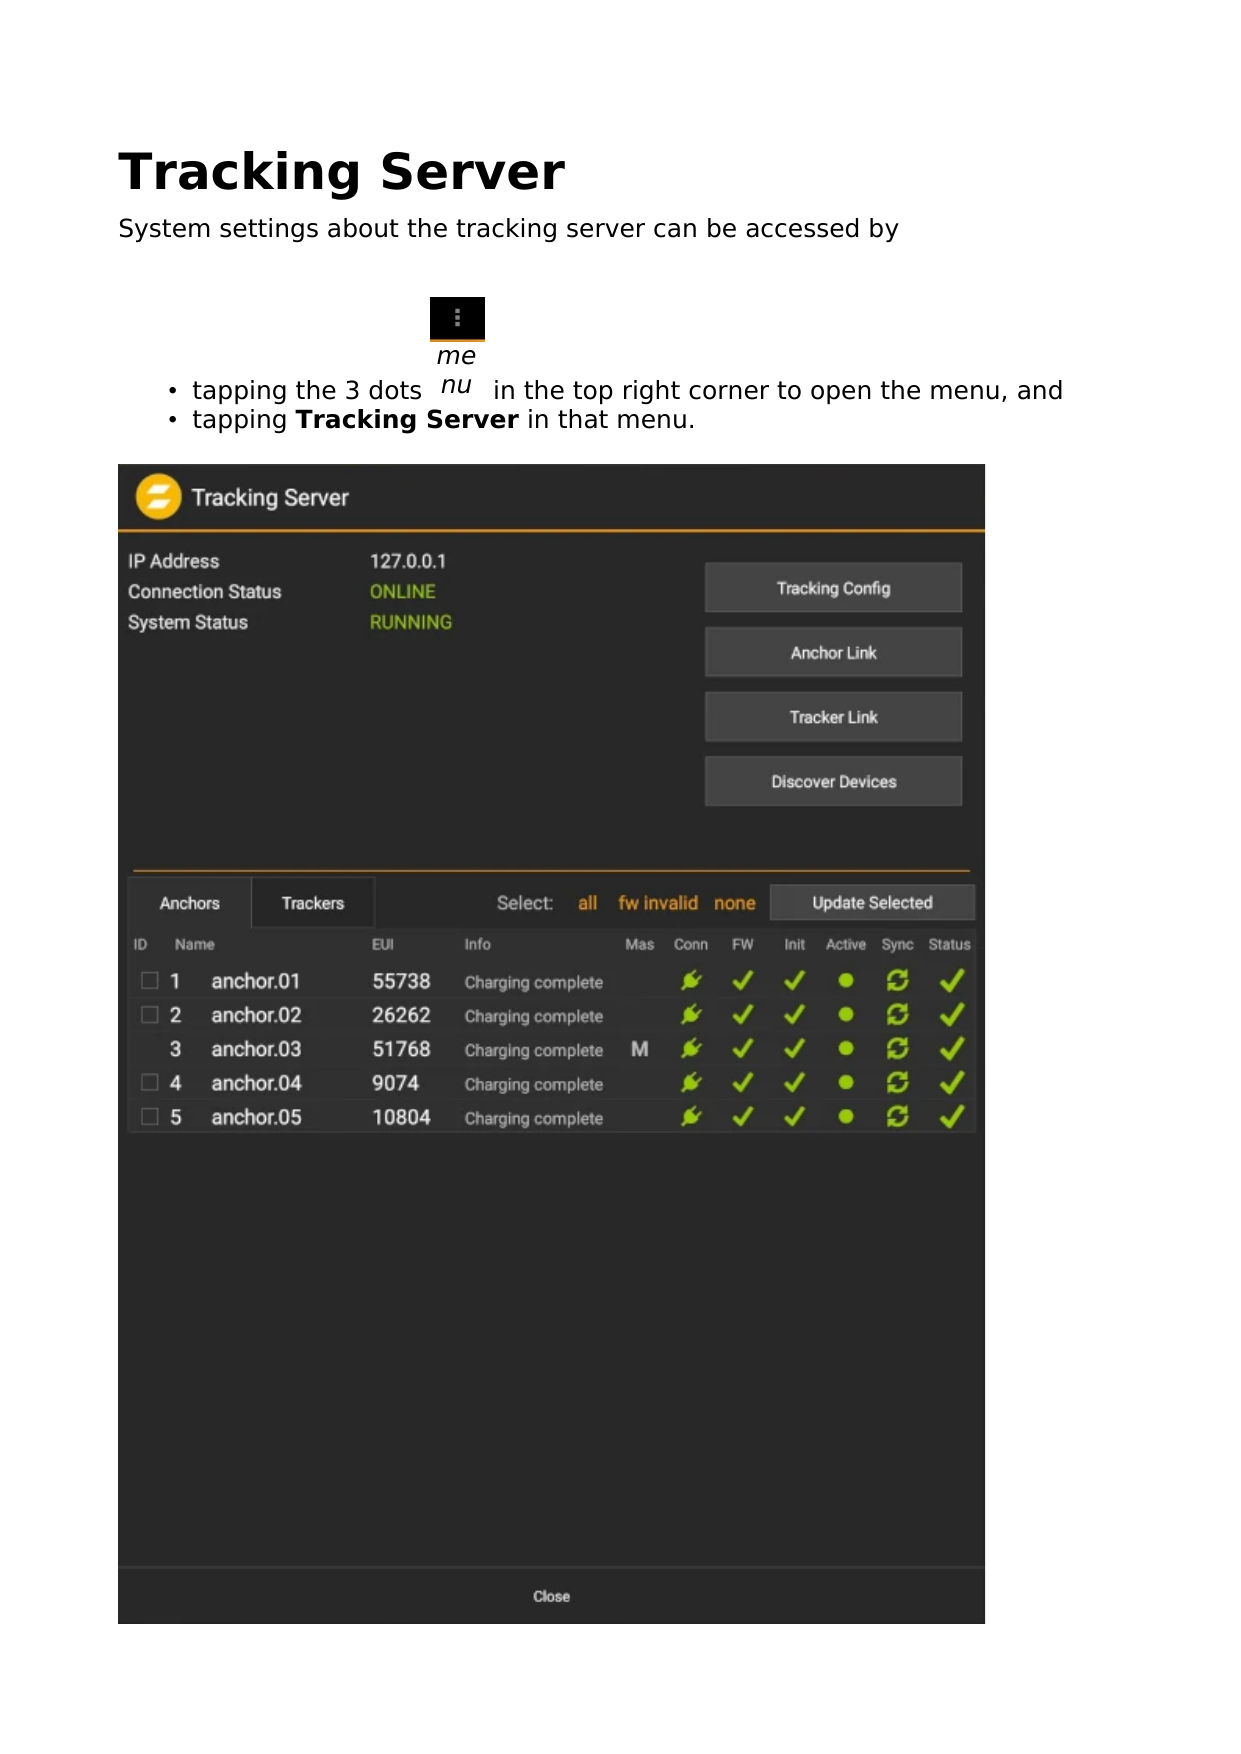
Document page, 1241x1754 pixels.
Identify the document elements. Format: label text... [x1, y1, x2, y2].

list menu [430, 342, 485, 400]
list tapping Tracking Server in that menu. [177, 406, 1122, 435]
text System settings about the tracking server can be accessed by [118, 214, 1122, 243]
picture [118, 464, 986, 1624]
list tapping the 3 dots in the top right corner to open the menu, and [177, 285, 1122, 406]
picture [430, 297, 485, 342]
subtitle Tracking Server [118, 143, 1122, 201]
